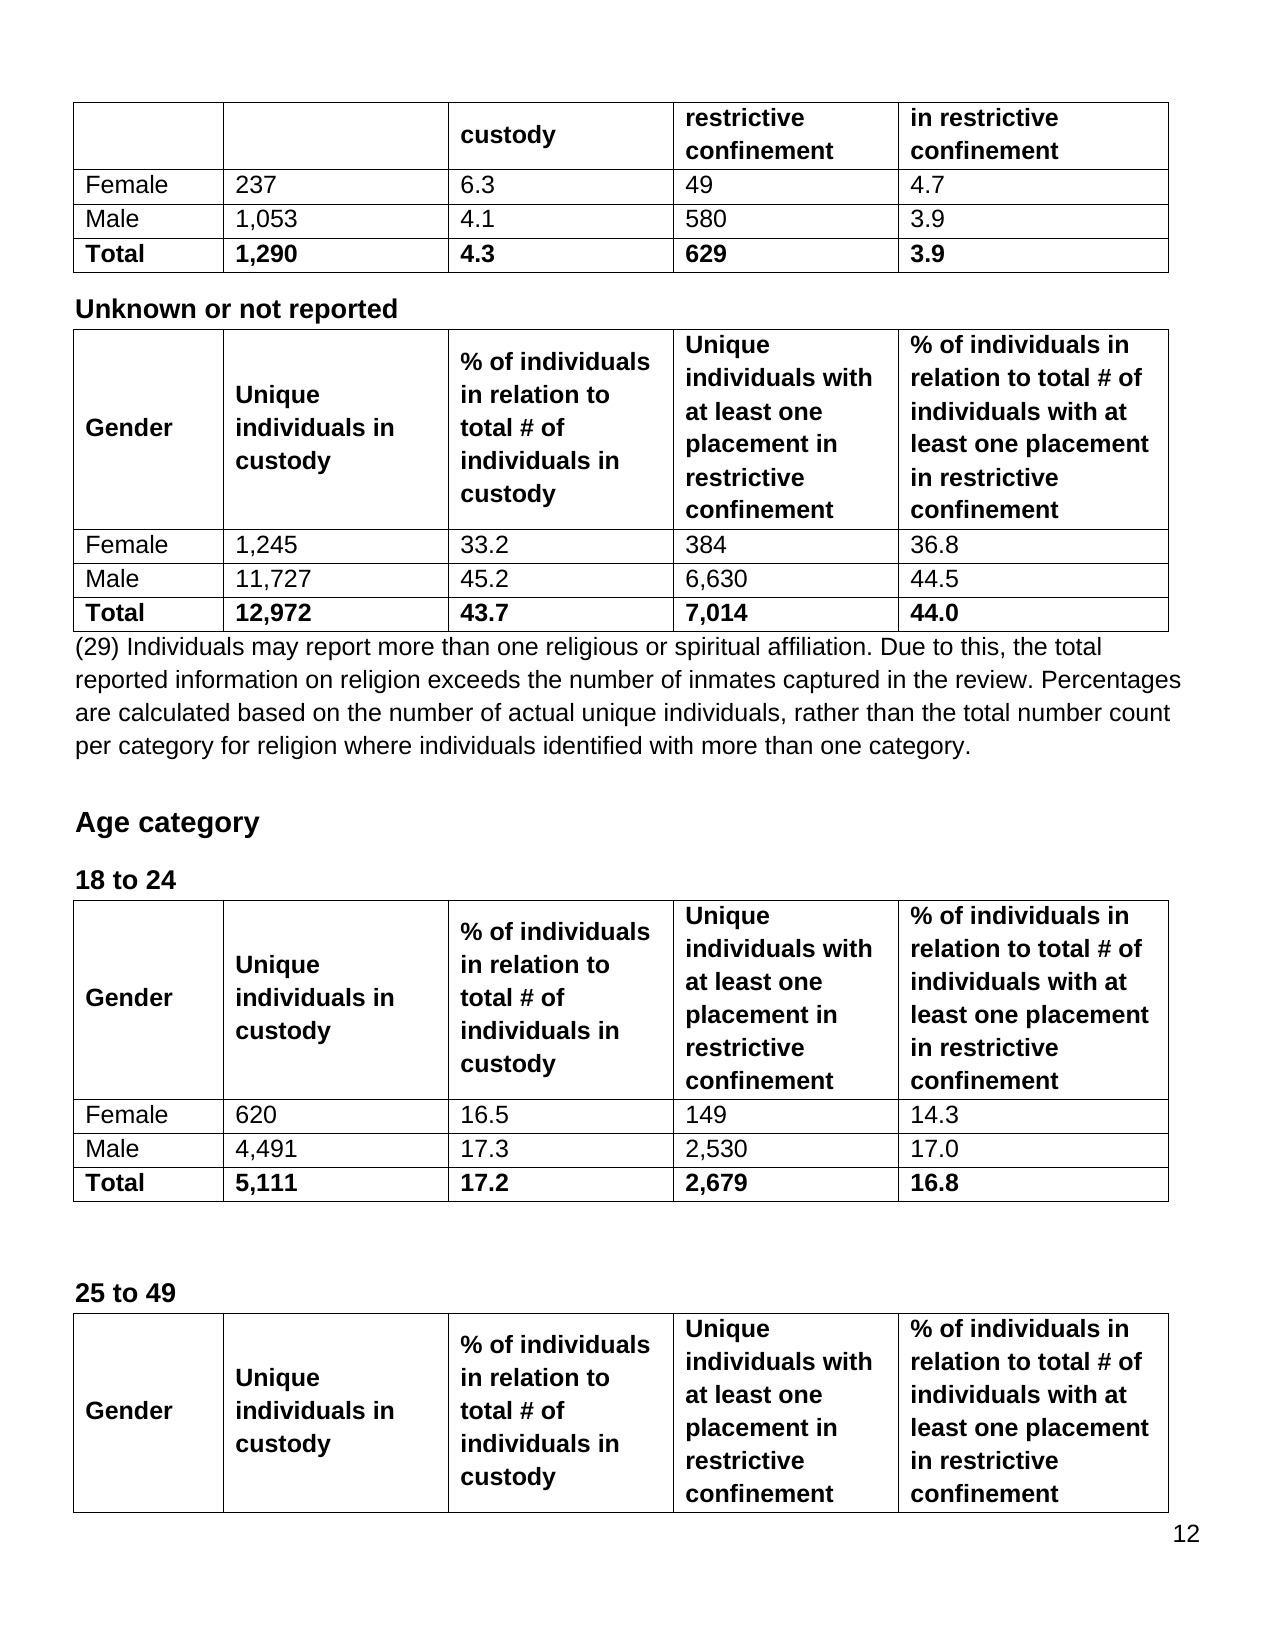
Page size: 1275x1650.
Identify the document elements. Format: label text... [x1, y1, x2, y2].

table_cell 3.9 [899, 205, 1168, 237]
table_cell 17.2 [449, 1168, 673, 1201]
table_cell 16.8 [899, 1168, 1168, 1201]
table_cell 7,014 [674, 598, 898, 631]
table_header Unique individuals with at least one placement in restrictive confinement [674, 901, 898, 1099]
table_header in restrictive confinement [899, 103, 1168, 169]
table_cell Total [74, 1168, 223, 1201]
table_cell 5,111 [224, 1168, 448, 1201]
table_cell 2,679 [674, 1168, 898, 1201]
table_cell 4,491 [224, 1134, 448, 1167]
table_cell 33.2 [449, 530, 673, 563]
table_cell 12,972 [224, 598, 448, 631]
table_cell Total [74, 598, 223, 631]
table_header Gender [74, 1314, 223, 1512]
table_cell 6,630 [674, 564, 898, 597]
subtitle Unknown or not reported [75, 293, 1200, 325]
subtitle 25 to 49 [75, 1277, 1200, 1308]
table_cell 1,290 [224, 239, 448, 272]
table_cell Male [74, 1134, 223, 1167]
table_cell 580 [674, 205, 898, 237]
table_cell 3.9 [899, 239, 1168, 272]
table_header Unique individuals with at least one placement in restrictive confinement [674, 330, 898, 528]
text (29) Individuals may report more than one religious or spiritual affiliation. Due to this, the total reported information on religion exceeds the number of inmates captured in the review. Percentages are calculated based on the number of actual unique individuals, rather than the total number count per category for religion where individuals identified with more than one category. [75, 632, 1200, 759]
table_cell 1,245 [224, 530, 448, 563]
table_header % of individuals in relation to total # of individuals with at least one placement in restrictive confinement [899, 901, 1168, 1099]
table_header Unique individuals in custody [224, 901, 448, 1099]
table_cell 17.3 [449, 1134, 673, 1167]
subtitle Age category [75, 806, 1200, 839]
table_header [74, 103, 223, 169]
table_header Gender [74, 330, 223, 528]
table_header % of individuals in relation to total # of individuals with at least one placement in restrictive confinement [899, 330, 1168, 528]
table_header % of individuals in relation to total # of individuals with at least one placement in restrictive confinement [899, 1314, 1168, 1512]
table_header % of individuals in relation to total # of individuals in custody [449, 901, 673, 1099]
table_cell Female [74, 1100, 223, 1133]
table_cell 629 [674, 239, 898, 272]
table_cell 6.3 [449, 170, 673, 203]
table_cell Female [74, 170, 223, 203]
table_header custody [449, 103, 673, 169]
table_cell 14.3 [899, 1100, 1168, 1133]
table_header Unique individuals with at least one placement in restrictive confinement [674, 1314, 898, 1512]
table_cell 237 [224, 170, 448, 203]
table_cell 4.7 [899, 170, 1168, 203]
table_cell 4.3 [449, 239, 673, 272]
table_cell 2,530 [674, 1134, 898, 1167]
table_header % of individuals in relation to total # of individuals in custody [449, 330, 673, 528]
table_cell 17.0 [899, 1134, 1168, 1167]
table_cell 620 [224, 1100, 448, 1133]
table_cell 1,053 [224, 205, 448, 237]
table_cell 44.5 [899, 564, 1168, 597]
table_header Gender [74, 901, 223, 1099]
table_cell 45.2 [449, 564, 673, 597]
table_header Unique individuals in custody [224, 1314, 448, 1512]
table_cell 49 [674, 170, 898, 203]
table_header restrictive confinement [674, 103, 898, 169]
table_cell 16.5 [449, 1100, 673, 1133]
table_cell Female [74, 530, 223, 563]
table_cell 36.8 [899, 530, 1168, 563]
table_cell Male [74, 564, 223, 597]
subtitle 18 to 24 [75, 864, 1200, 895]
table_cell Male [74, 205, 223, 237]
table_header % of individuals in relation to total # of individuals in custody [449, 1314, 673, 1512]
table_cell 384 [674, 530, 898, 563]
table_cell 44.0 [899, 598, 1168, 631]
table_cell 11,727 [224, 564, 448, 597]
table_header [224, 103, 448, 169]
table_cell Total [74, 239, 223, 272]
table_cell 149 [674, 1100, 898, 1133]
table_header Unique individuals in custody [224, 330, 448, 528]
table_cell 43.7 [449, 598, 673, 631]
table_cell 4.1 [449, 205, 673, 237]
